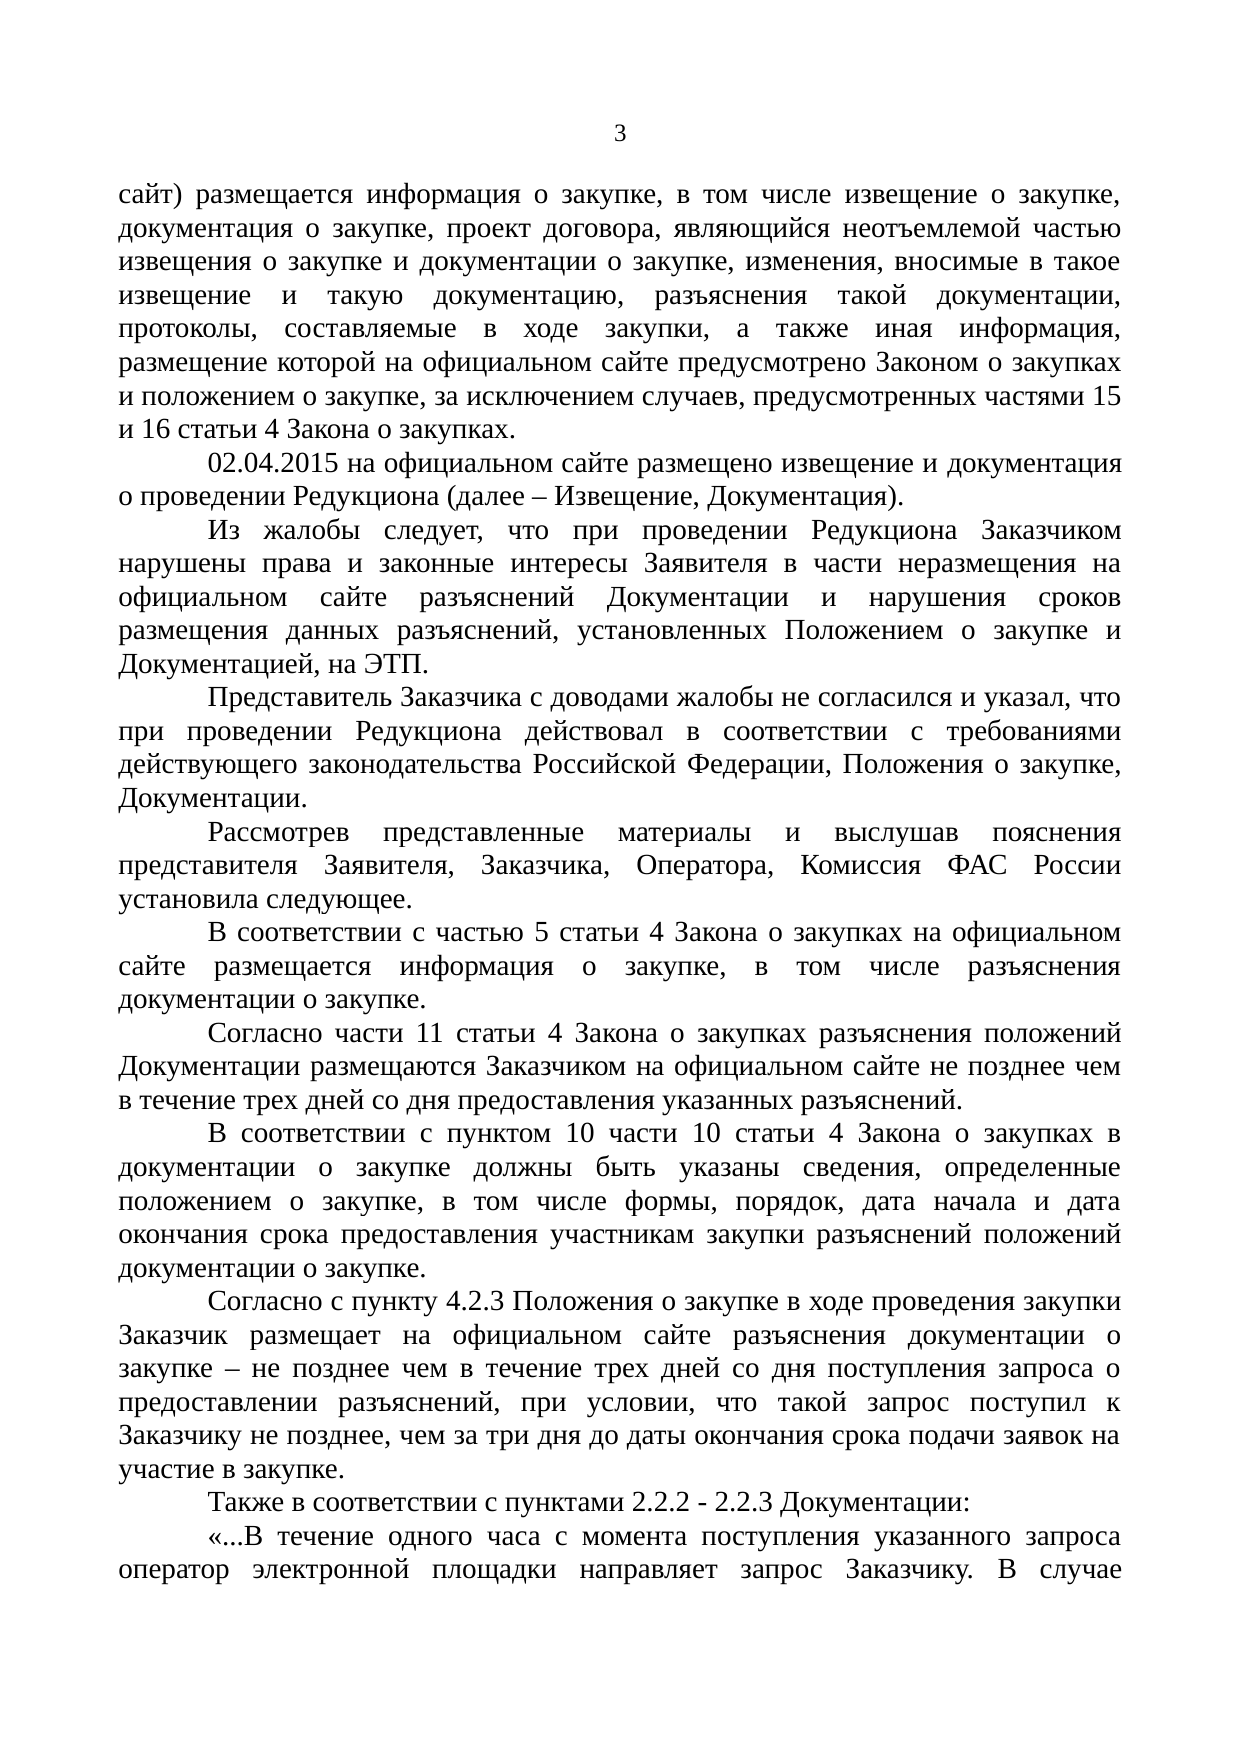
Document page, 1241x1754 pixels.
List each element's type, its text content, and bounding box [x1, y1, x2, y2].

text Согласно части 11 статьи 4 Закона о закупках разъяснения положений Документации размещаются Заказчиком на официальном сайте не позднее чем в течение трех дней со дня предоставления указанных разъяснений. [118, 1015, 1122, 1116]
text 02.04.2015 на официальном сайте размещено извещение и документация о проведении Редукциона (далее – Извещение, Документация). [118, 445, 1122, 512]
text Представитель Заказчика с доводами жалобы не согласился и указал, что при проведении Редукциона действовал в соответствии с требованиями действующего законодательства Российской Федерации, Положения о закупке, Документации. [118, 679, 1122, 814]
text Согласно с пункту 4.2.3 Положения о закупке в ходе проведения закупки Заказчик размещает на официальном сайте разъяснения документации о закупке – не позднее чем в течение трех дней со дня поступления запроса о предоставлении разъяснений, при условии, что такой запрос поступил к Заказчику не позднее, чем за три дня до даты окончания срока подачи заявок на участие в закупке. [118, 1283, 1122, 1484]
text Рассмотрев представленные материалы и выслушав пояснения представителя Заявителя, Заказчика, Оператора, Комиссия ФАС России установила следующее. [118, 814, 1122, 914]
text Также в соответствии с пунктами 2.2.2 - 2.2.3 Документации: [118, 1484, 1122, 1518]
text В соответствии с частью 5 статьи 4 Закона о закупках на официальном сайте размещается информация о закупке, в том числе разъяснения документации о закупке. [118, 914, 1122, 1015]
text «...В течение одного часа с момента поступления указанного запроса оператор электронной площадки направляет запрос Заказчику. В случае [118, 1518, 1122, 1585]
text В соответствии с пунктом 10 части 10 статьи 4 Закона о закупках в документации о закупке должны быть указаны сведения, определенные положением о закупке, в том числе формы, порядок, дата начала и дата окончания срока предоставления участникам закупки разъяснений положений документации о закупке. [118, 1116, 1122, 1283]
text сайт) размещается информация о закупке, в том числе извещение о закупке, документация о закупке, проект договора, являющийся неотъемлемой частью извещения о закупке и документации о закупке, изменения, вносимые в такое извещение и такую документацию, разъяснения такой документации, протоколы, составляемые в ходе закупки, а также иная информация, размещение которой на официальном сайте предусмотрено Законом о закупках и положением о закупке, за исключением случаев, предусмотренных частями 15 и 16 статьи 4 Закона о закупках. [118, 176, 1122, 445]
text Из жалобы следует, что при проведении Редукциона Заказчиком нарушены права и законные интересы Заявителя в части неразмещения на официальном сайте разъяснений Документации и нарушения сроков размещения данных разъяснений, установленных Положением о закупке и Документацией, на ЭТП. [118, 512, 1122, 679]
